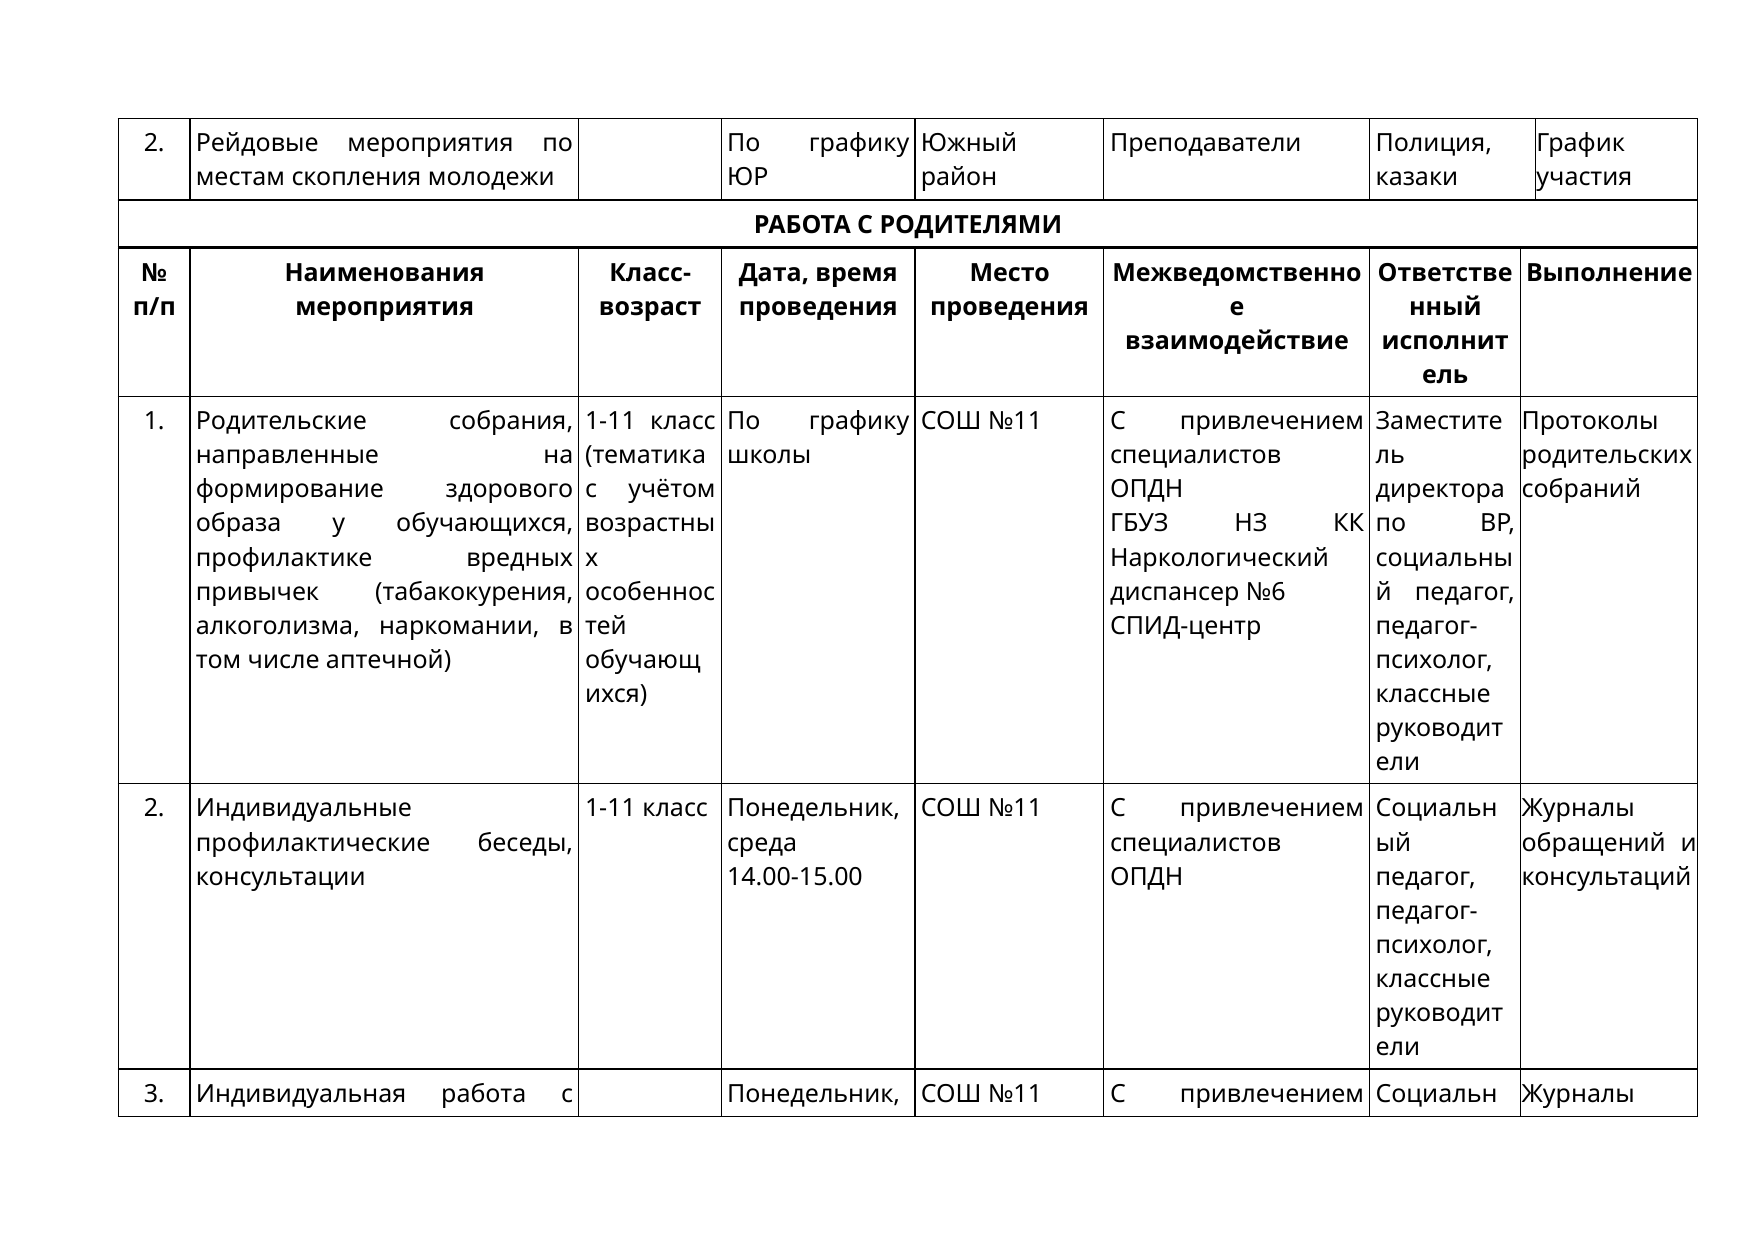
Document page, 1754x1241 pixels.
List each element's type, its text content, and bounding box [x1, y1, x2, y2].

table_cell Протоколы родительских собраний [1521, 397, 1697, 783]
table_header [579, 1070, 721, 1116]
table_cell 1-11 класс [579, 784, 721, 1068]
table_cell Журналы обращений и консультаций [1521, 784, 1697, 1068]
table_cell С привлечением специалистов ОПДН ГБУЗ НЗ КК Наркологический диспансер №6 СПИД-центр [1104, 397, 1369, 783]
table_cell Преподаватели [1104, 119, 1369, 199]
table_header С привлечением [1104, 1070, 1369, 1116]
table_cell Рейдовые мероприятия по местам скопления молодежи [191, 119, 578, 199]
table_header Дата, время проведения [722, 249, 914, 396]
table_header № п/п [119, 249, 189, 396]
table_cell По графику школы [722, 397, 914, 783]
table_cell [579, 119, 721, 199]
table_cell 1. [119, 397, 189, 783]
table_cell 1-11 класс (тематика с учётом возрастных особенностей обучающихся) [579, 397, 721, 783]
table_cell По графику ЮР [722, 119, 914, 199]
table_cell 2. [119, 119, 189, 199]
table_cell Социальный педагог, педагог-психолог, классные руководители [1370, 784, 1520, 1068]
table_cell Индивидуальные профилактические беседы, консультации [191, 784, 578, 1068]
table_header Социальн [1370, 1070, 1520, 1116]
table_header Наименования мероприятия [191, 249, 578, 396]
table_header Журналы [1521, 1070, 1697, 1116]
table_cell СОШ №11 [916, 397, 1103, 783]
table_header Межведомственное взаимодействие [1104, 249, 1369, 396]
table_header Индивидуальная работа с [191, 1070, 578, 1116]
table_header Выполнение [1521, 249, 1697, 396]
table_header Понедельник, [722, 1070, 914, 1116]
table_header Ответственный исполнитель [1370, 249, 1520, 396]
table_cell Понедельник, среда 14.00-15.00 [722, 784, 914, 1068]
table_header 3. [119, 1070, 189, 1116]
table_header РАБОТА С РОДИТЕЛЯМИ [119, 201, 1697, 246]
table_cell График участия [1536, 119, 1697, 199]
table_header СОШ №11 [916, 1070, 1103, 1116]
table_cell Родительские собрания, направленные на формирование здорового образа у обучающихся, профилактике вредных привычек (табакокурения, алкоголизма, наркомании, в том числе аптечной) [191, 397, 578, 783]
table_cell СОШ №11 [916, 784, 1103, 1068]
table_header Класс-возраст [579, 249, 721, 396]
table_cell Полиция, казаки [1370, 119, 1535, 199]
table_cell С привлечением специалистов ОПДН [1104, 784, 1369, 1068]
table_cell 2. [119, 784, 189, 1068]
table_header Место проведения [916, 249, 1103, 396]
table_cell Заместитель директора по ВР, социальный педагог, педагог-психолог, классные руководители [1370, 397, 1520, 783]
table_cell Южный район [916, 119, 1103, 199]
